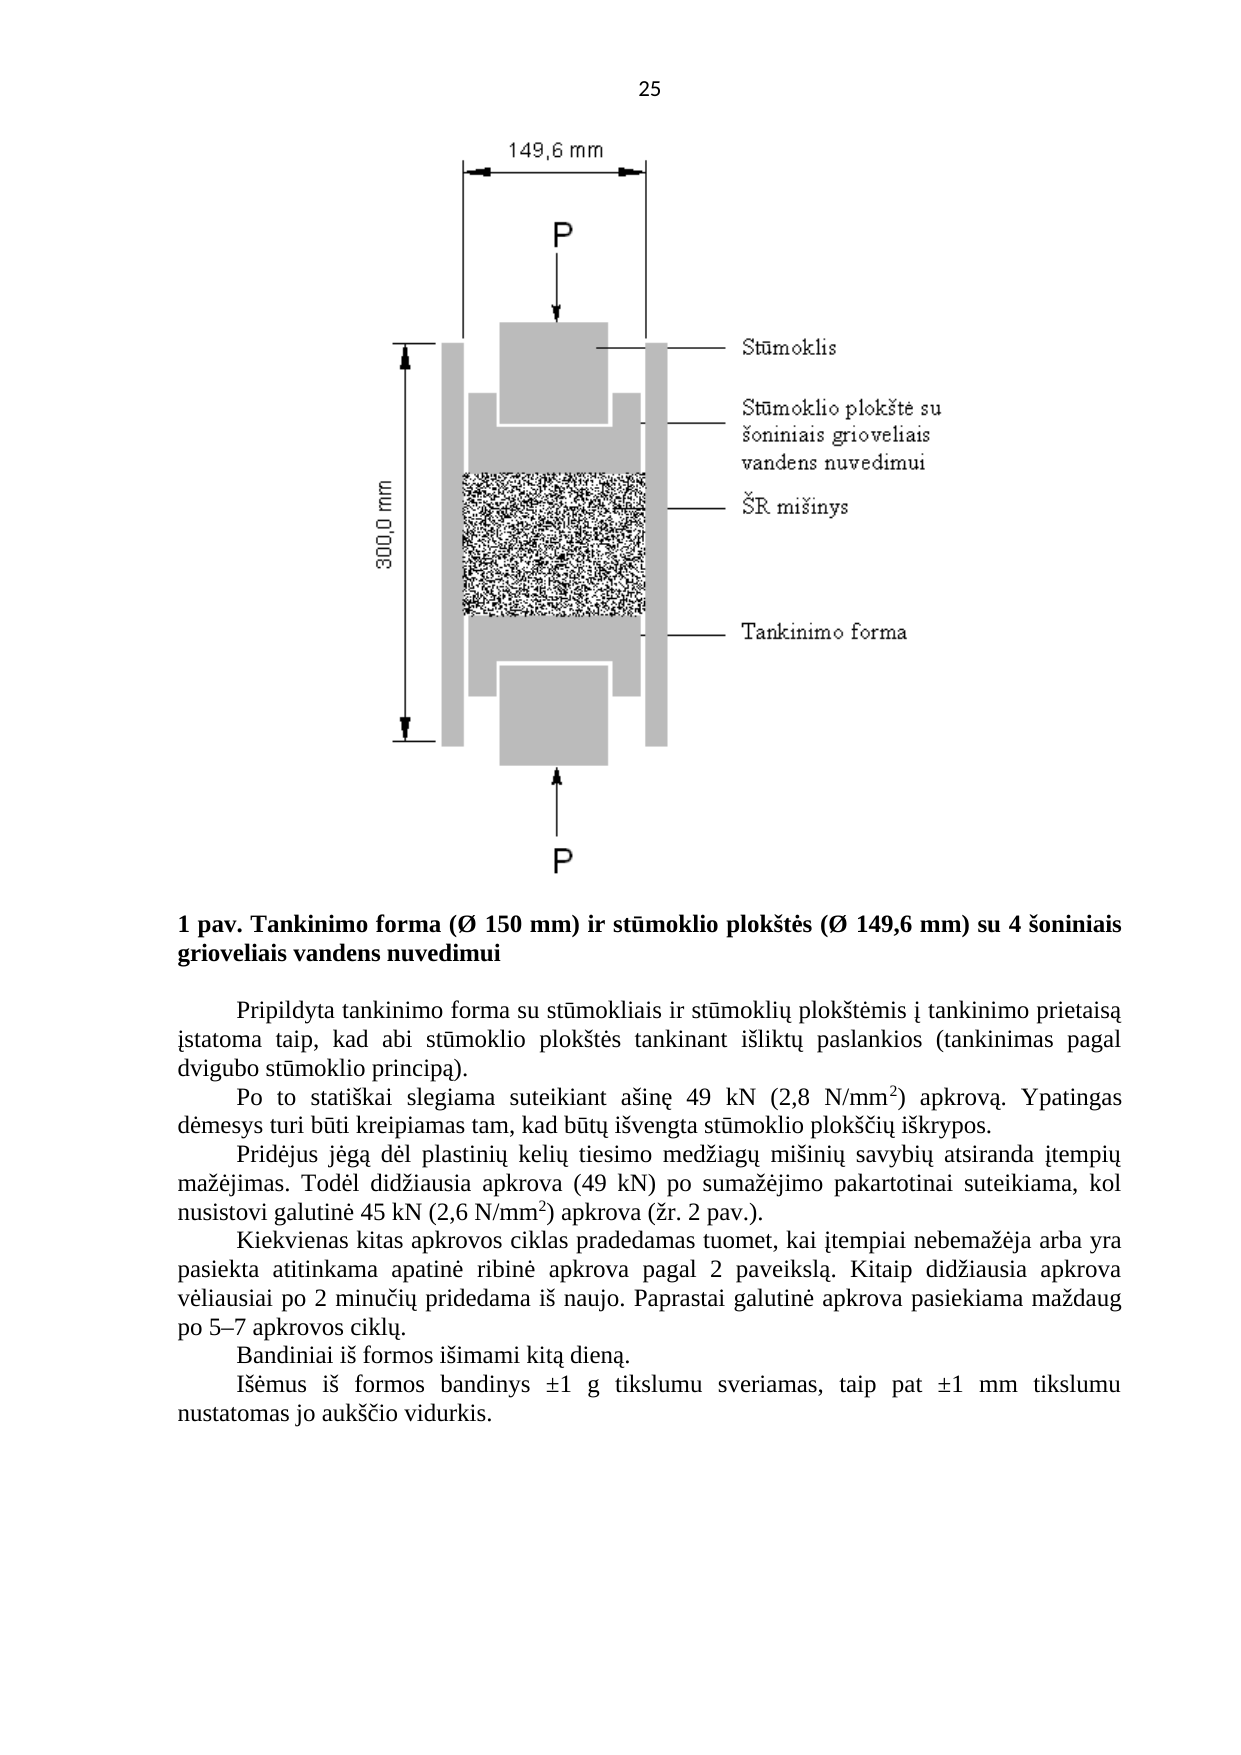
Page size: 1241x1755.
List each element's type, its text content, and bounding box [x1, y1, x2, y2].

text Bandiniai iš formos išimami kitą dieną. [177, 1341, 1122, 1369]
text Kiekvienas kitas apkrovos ciklas pradedamas tuomet, kai įtempiai nebemažėja arba yra pasiekta atitinkama apatinė ribinė apkrova pagal 2 paveikslą. Kitaip didžiausia apkrova vėliausiai po 2 minučių pridedama iš naujo. Paprastai galutinė apkrova pasiekiama maždaug po 5–7 apkrovos ciklų. [177, 1226, 1122, 1341]
text Išėmus iš formos bandinys ±1 g tikslumu sveriamas, taip pat ±1 mm tikslumu nustatomas jo aukščio vidurkis. [177, 1369, 1122, 1427]
text Po to statiškai slegiama suteikiant ašinę 49 kN (2,8 N/mm2) apkrovą. Ypatingas dėmesys turi būti kreipiamas tam, kad būtų išvengta stūmoklio plokščių iškrypos. [177, 1082, 1122, 1139]
text Pripildyta tankinimo forma su stūmokliais ir stūmoklių plokštėmis į tankinimo prietaisą įstatoma taip, kad abi stūmoklio plokštės tankinant išliktų paslankios (tankinimas pagal dvigubo stūmoklio principą). [177, 996, 1122, 1082]
text Pridėjus jėgą dėl plastinių kelių tiesimo medžiagų mišinių savybių atsiranda įtempių mažėjimas. Todėl didžiausia apkrova (49 kN) po sumažėjimo pakartotinai suteikiama, kol nusistovi galutinė 45 kN (2,6 N/mm2) apkrova (žr. 2 pav.). [177, 1139, 1122, 1226]
text 1 pav. Tankinimo forma (Øskersmuo 150 mm) ir stūmoklio plokštės (Øskersmuo 149,6 mm) su 4 šoniniais grioveliais vandens nuvedimui [177, 909, 1122, 967]
